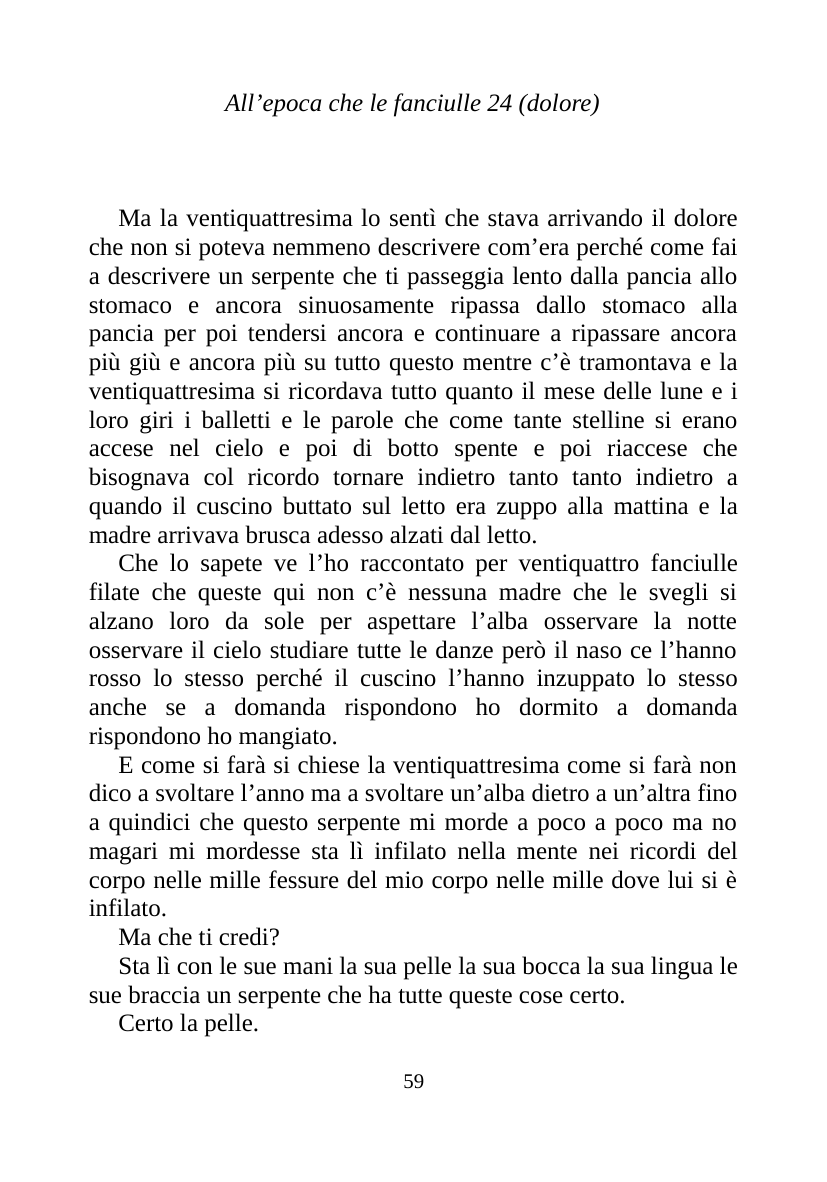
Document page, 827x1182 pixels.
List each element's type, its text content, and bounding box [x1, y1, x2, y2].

text Ma la ventiquattresima lo sentì che stava arrivando il dolore che non si poteva nemmeno descrivere com’era perché come fai a descrivere un serpente che ti passeggia lento dalla pancia allo stomaco e ancora sinuosamente ripassa dallo stomaco alla pancia per poi tendersi ancora e continuare a ripassare ancora più giù e ancora più su tutto questo mentre c’è tramontava e la ventiquattresima si ricordava tutto quanto il mese delle lune e i loro giri i balletti e le parole che come tante stelline si erano accese nel cielo e poi di botto spente e poi riaccese che bisognava col ricordo tornare indietro tanto tanto indietro a quando il cuscino buttato sul letto era zuppo alla mattina e la madre arrivava brusca adesso alzati dal letto. [88, 203, 738, 548]
subtitle All’epoca che le fanciulle 24 (dolore) [88, 88, 738, 117]
text Sta lì con le sue mani la sua pelle la sua bocca la sua lingua le sue braccia un serpente che ha tutte queste cose certo. [88, 951, 738, 1008]
text Certo la pelle. [88, 1008, 738, 1037]
text Che lo sapete ve l’ho raccontato per ventiquattro fanciulle filate che queste qui non c’è nessuna madre che le svegli si alzano loro da sole per aspettare l’alba osservare la notte osservare il cielo studiare tutte le danze però il naso ce l’hanno rosso lo stesso perché il cuscino l’hanno inzuppato lo stesso anche se a domanda rispondono ho dormito a domanda rispondono ho mangiato. [88, 548, 738, 750]
text Ma che ti credi? [88, 922, 738, 951]
text E come si farà si chiese la ventiquattresima come si farà non dico a svoltare l’anno ma a svoltare un’alba dietro a un’altra fino a quindici che questo serpente mi morde a poco a poco ma no magari mi mordesse sta lì infilato nella mente nei ricordi del corpo nelle mille fessure del mio corpo nelle mille dove lui si è infilato. [88, 750, 738, 922]
